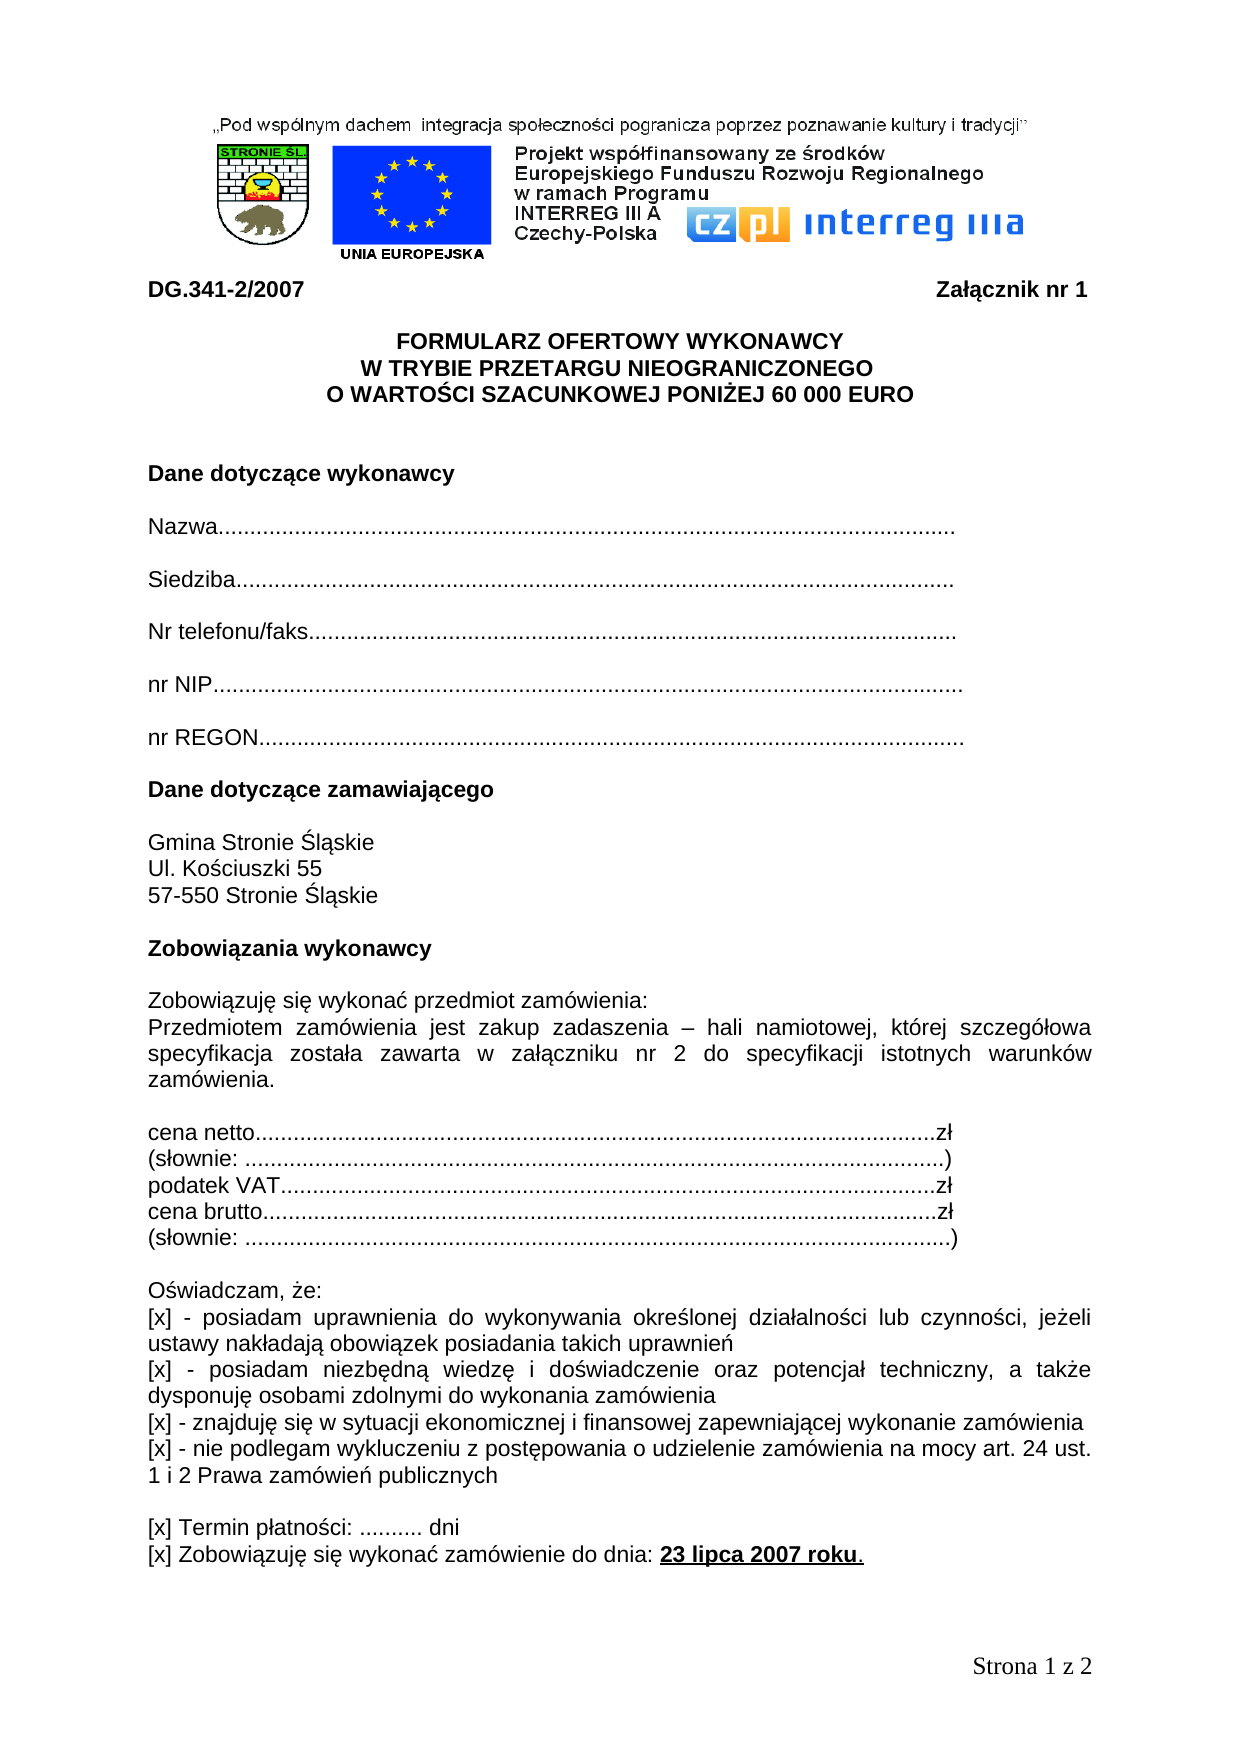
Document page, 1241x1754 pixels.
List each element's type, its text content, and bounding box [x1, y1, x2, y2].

text [x] - nie podlegam wykluczeniu z postępowania o udzielenie zamówienia na mocy art. 24 ust. 1 i 2 Prawa zamówień publicznych [148, 1435, 1092, 1488]
text W TRYBIE PRZETARGU NIEOGRANICZONEGO [148, 355, 1092, 381]
text Gmina Stronie Śląskie [148, 829, 1092, 855]
text nr REGON............................................................................................................... [148, 724, 1092, 750]
text nr NIP...................................................................................................................... [148, 671, 1092, 697]
text [x] - posiadam uprawnienia do wykonywania określonej działalności lub czynności, jeżeli ustawy nakładają obowiązek posiadania takich uprawnień [148, 1303, 1092, 1356]
text Zobowiązania wykonawcy [148, 934, 1092, 961]
text cena netto...........................................................................................................zł [148, 1119, 1092, 1145]
text DG.341-2/2007 Załącznik nr 1 [148, 276, 1092, 302]
text Zobowiązuję się wykonać przedmiot zamówienia: [148, 987, 1092, 1013]
picture [205, 107, 1035, 267]
text Dane dotyczące zamawiającego [148, 776, 1092, 803]
text [x] - znajduję się w sytuacji ekonomicznej i finansowej zapewniającej wykonanie zamówienia [148, 1409, 1092, 1435]
text Oświadczam, że: [148, 1277, 1092, 1303]
text [x] Zobowiązuję się wykonać zamówienie do dnia: 23 lipca 2007 roku. [148, 1541, 1092, 1567]
text Przedmiotem zamówienia jest zakup zadaszenia – hali namiotowej, której szczegółowa specyfikacja została zawarta w załączniku nr 2 do specyfikacji istotnych warunków zamówienia. [148, 1013, 1092, 1093]
text Ul. Kościuszki 55 [148, 855, 1092, 882]
text [x] - posiadam niezbędną wiedzę i doświadczenie oraz potencjał techniczny, a także dysponuję osobami zdolnymi do wykonania zamówienia [148, 1356, 1092, 1409]
text O WARTOŚCI SZACUNKOWEJ PONIŻEJ 60 000 EURO [148, 381, 1092, 407]
text Dane dotyczące wykonawcy [148, 460, 1092, 486]
text FORMULARZ OFERTOWY WYKONAWCY [148, 328, 1092, 355]
text cena brutto..........................................................................................................zł [148, 1198, 1092, 1224]
text 57-550 Stronie Śląskie [148, 882, 1092, 908]
text Nazwa.................................................................................................................... [148, 513, 1092, 539]
text Siedziba................................................................................................................. [148, 566, 1092, 592]
text [x] Termin płatności: .......... dni [148, 1514, 1092, 1541]
text Nr telefonu/faks...................................................................................................... [148, 618, 1092, 644]
text podatek VAT.......................................................................................................zł [148, 1172, 1092, 1198]
text (słownie: ..............................................................................................................) [148, 1145, 1092, 1172]
text (słownie: ...............................................................................................................) [148, 1224, 1092, 1251]
